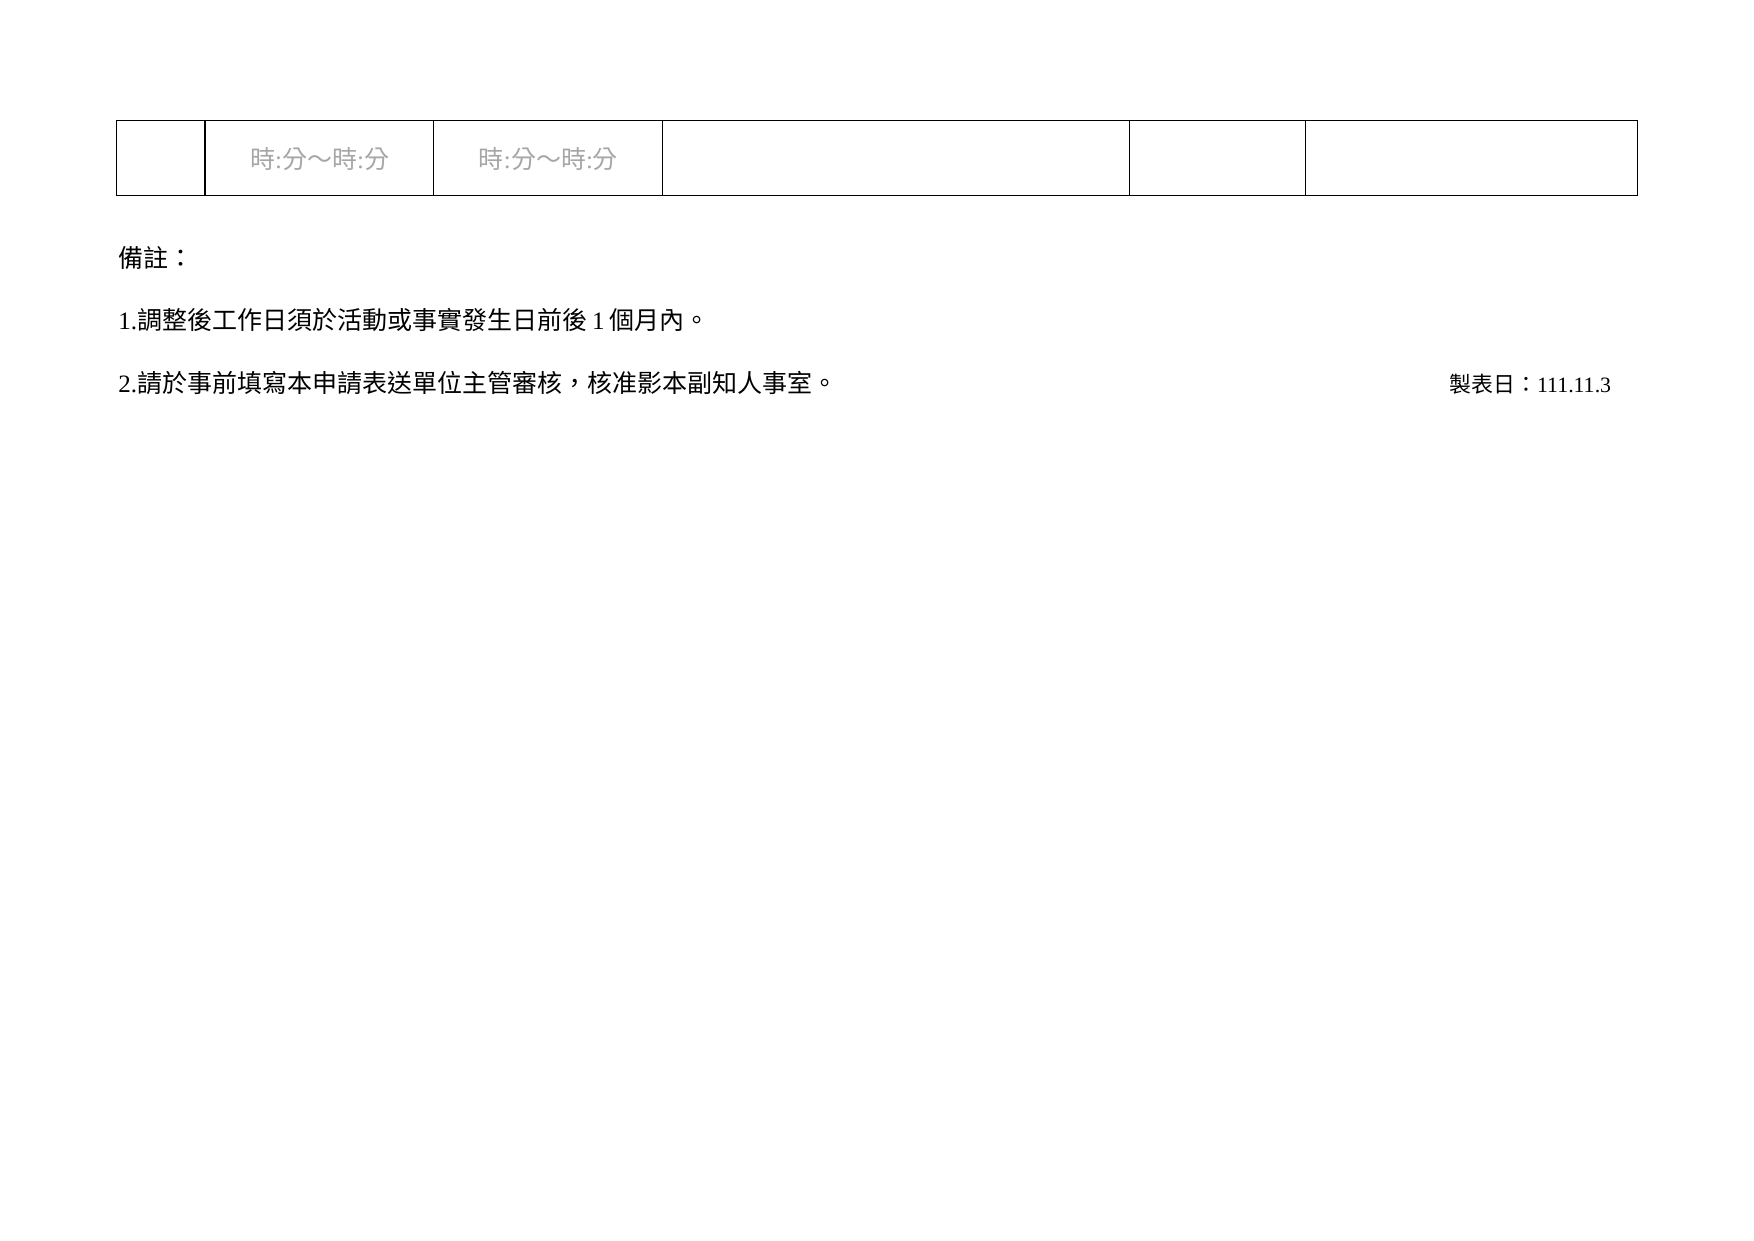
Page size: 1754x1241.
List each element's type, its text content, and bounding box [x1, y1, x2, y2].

table_cell 時:分～時:分 [434, 121, 662, 195]
table_cell [1130, 121, 1305, 195]
text 1.調整後工作日須於活動或事實發生日前後1個月內。 [118, 277, 1636, 340]
table_cell 時:分～時:分 [206, 121, 433, 195]
table_cell [663, 121, 1129, 195]
text 2.請於事前填寫本申請表送單位主管審核，核准影本副知人事室。 製表日：111.11.3 [118, 340, 1636, 402]
table_cell [117, 121, 204, 195]
text 備註： [118, 215, 1636, 277]
table_cell [1306, 121, 1637, 195]
